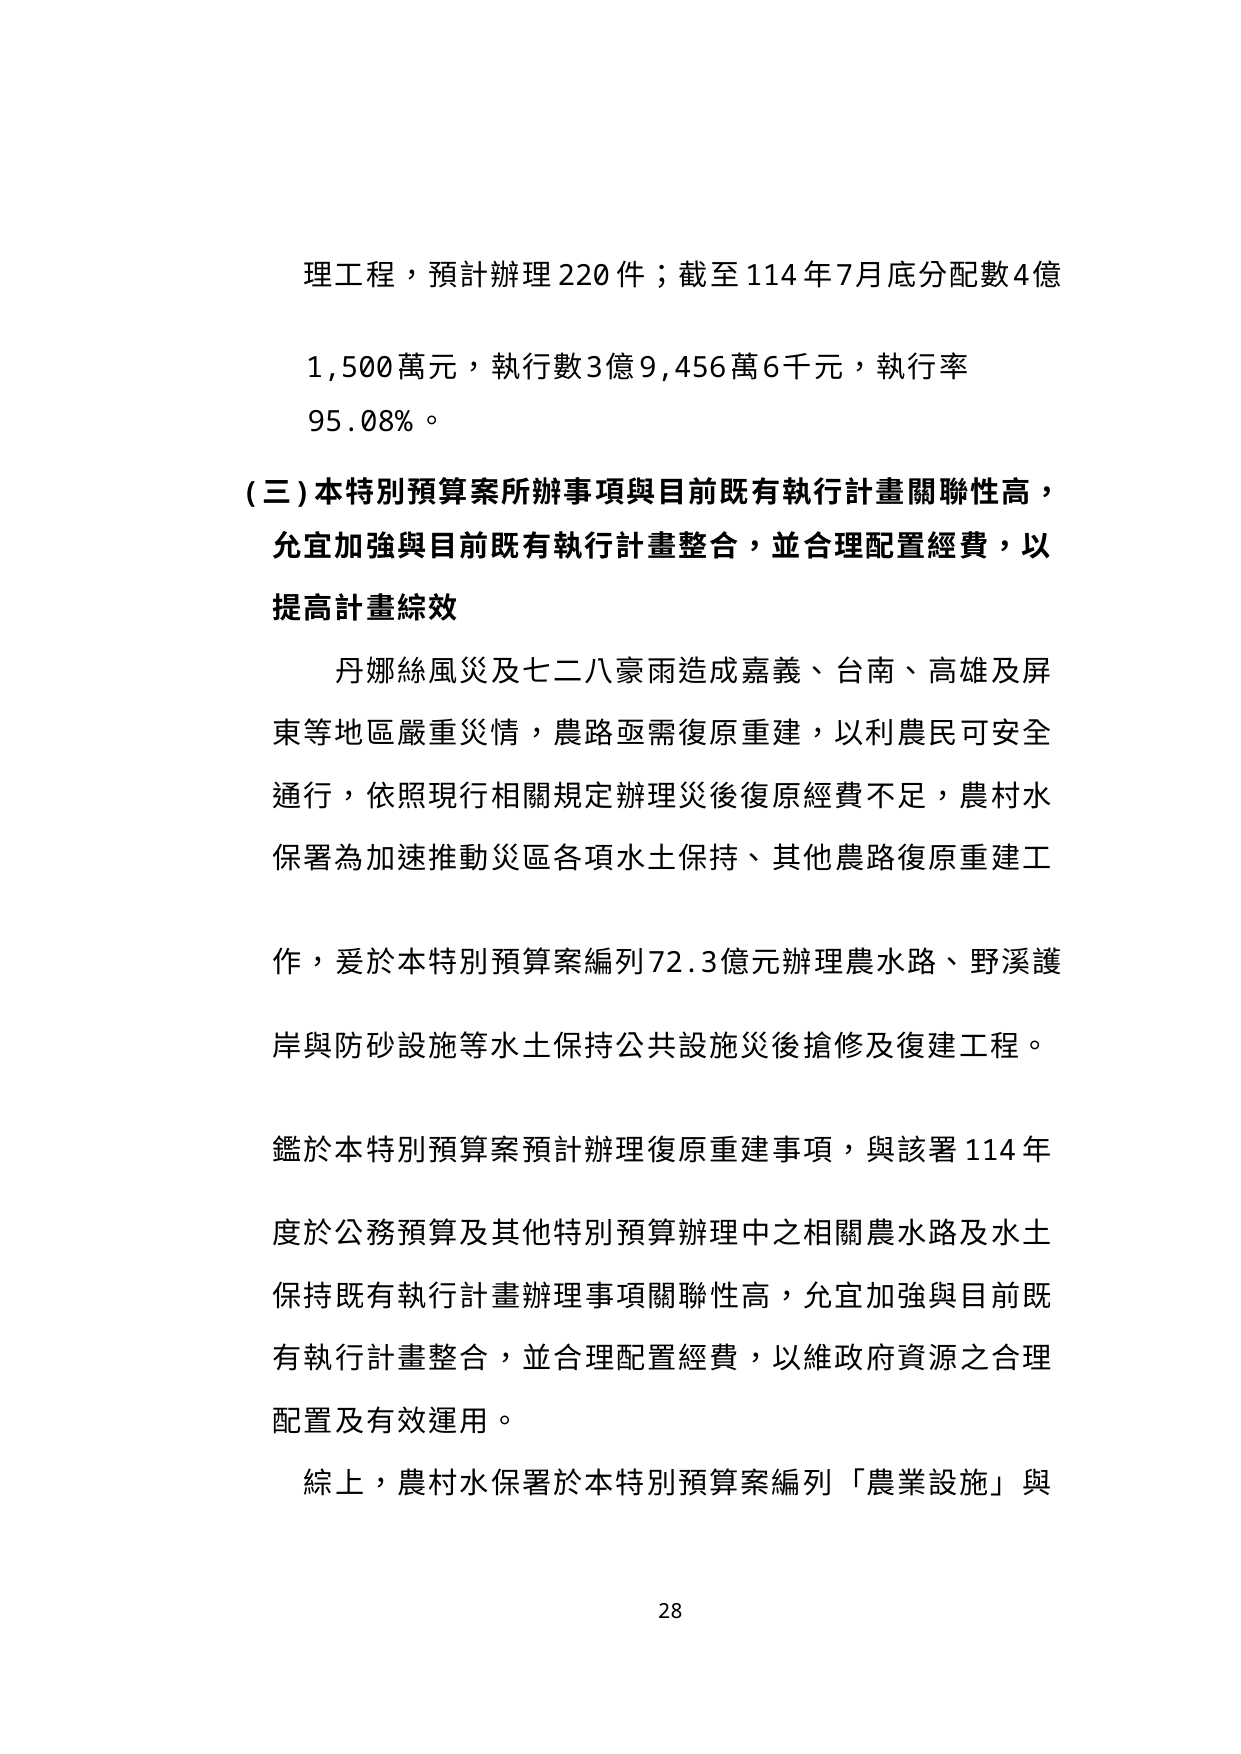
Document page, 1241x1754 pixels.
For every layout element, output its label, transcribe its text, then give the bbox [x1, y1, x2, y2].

text 綜上，農村水保署於本特別預算案編列「農業設施」與 [236, 1439, 1063, 1502]
text (三)本特別預算案所辦事項與目前既有執行計畫關聯性高，允宜加強與目前既有執行計畫整合，並合理配置經費，以提高計畫綜效 [236, 439, 1063, 627]
text 丹娜絲風災及七二八豪雨造成嘉義、台南、高雄及屏東等地區嚴重災情，農路亟需復原重建，以利農民可安全通行，依照現行相關規定辦理災後復原經費不足，農村水保署為加速推動災區各項水土保持、其他農路復原重建工作，爰於本特別預算案編列72.3億元辦理農水路、野溪護岸與防砂設施等水土保持公共設施災後搶修及復建工程。鑑於本特別預算案預計辦理復原重建事項，與該署114年度於公務預算及其他特別預算辦理中之相關農水路及水土保持既有執行計畫辦理事項關聯性高，允宜加強與目前既有執行計畫整合，並合理配置經費，以維政府資源之合理配置及有效運用。 [266, 627, 1063, 1439]
text 理工程，預計辦理220件；截至114年7月底分配數4億1,500萬元，執行數3億9,456萬6千元，執行率95.08%。 [266, 189, 1063, 439]
